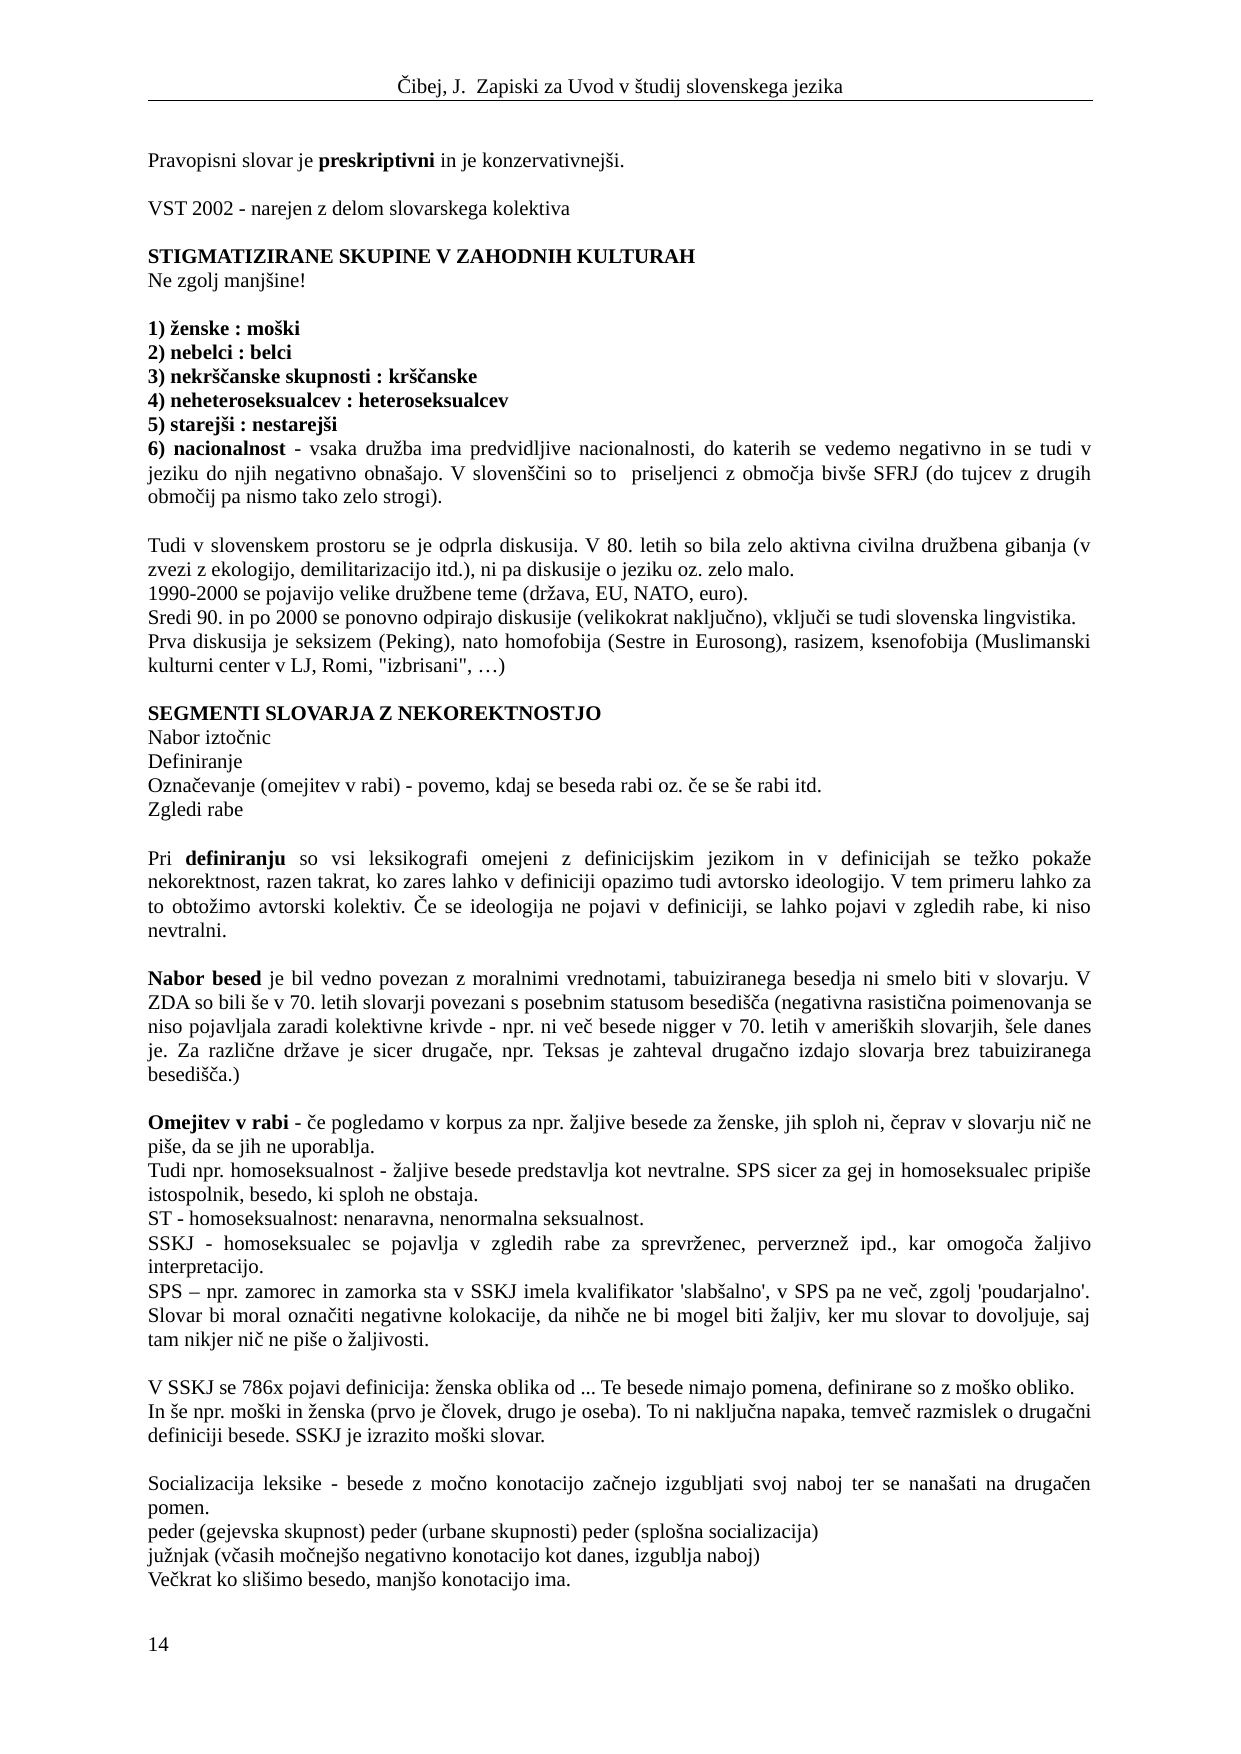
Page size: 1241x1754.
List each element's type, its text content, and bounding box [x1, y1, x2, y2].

text 1990-2000 se pojavijo velike družbene teme (država, EU, NATO, euro). [148, 581, 1093, 605]
text V SSKJ se 786x pojavi definicija: ženska oblika od ... Te besede nimajo pomena, definirane so z moško obliko. [148, 1375, 1093, 1399]
text južnjak (včasih močnejšo negativno konotacijo kot danes, izgublja naboj) [148, 1543, 1093, 1567]
text Označevanje (omejitev v rabi) - povemo, kdaj se beseda rabi oz. če se še rabi itd. [148, 773, 1093, 797]
text Pri definiranju so vsi leksikografi omejeni z definicijskim jezikom in v definicijah se težko pokaže nekorektnost, razen takrat, ko zares lahko v definiciji opazimo tudi avtorsko ideologijo. V tem primeru lahko za to obtožimo avtorski kolektiv. Če se ideologija ne pojavi v definiciji, se lahko pojavi v zgledih rabe, ki niso nevtralni. [148, 845, 1093, 942]
text 5) starejši : nestarejši [148, 412, 1093, 436]
text Socializacija leksike - besede z močno konotacijo začnejo izgubljati svoj naboj ter se nanašati na drugačen pomen. [148, 1471, 1093, 1519]
text Nabor besed je bil vedno povezan z moralnimi vrednotami, tabuiziranega besedja ni smelo biti v slovarju. V ZDA so bili še v 70. letih slovarji povezani s posebnim statusom besedišča (negativna rasistična poimenovanja se niso pojavljala zaradi kolektivne krivde - npr. ni več besede nigger v 70. letih v ameriških slovarjih, šele danes je. Za različne države je sicer drugače, npr. Teksas je zahteval drugačno izdajo slovarja brez tabuiziranega besedišča.) [148, 966, 1093, 1086]
text SPS – npr. zamorec in zamorka sta v SSKJ imela kvalifikator 'slabšalno', v SPS pa ne več, zgolj 'poudarjalno'. Slovar bi moral označiti negativne kolokacije, da nihče ne bi mogel biti žaljiv, ker mu slovar to dovoljuje, saj tam nikjer nič ne piše o žaljivosti. [148, 1278, 1093, 1351]
subtitle STIGMATIZIRANE SKUPINE V ZAHODNIH KULTURAH [148, 244, 1093, 268]
text ST - homoseksualnost: nenaravna, nenormalna seksualnost. [148, 1206, 1093, 1230]
text Tudi npr. homoseksualnost - žaljive besede predstavlja kot nevtralne. SPS sicer za gej in homoseksualec pripiše istospolnik, besedo, ki sploh ne obstaja. [148, 1158, 1093, 1206]
text In še npr. moški in ženska (prvo je človek, drugo je oseba). To ni naključna napaka, temveč razmislek o drugačni definiciji besede. SSKJ je izrazito moški slovar. [148, 1399, 1093, 1447]
text Sredi 90. in po 2000 se ponovno odpirajo diskusije (velikokrat naključno), vključi se tudi slovenska lingvistika. [148, 605, 1093, 629]
text Prva diskusija je seksizem (Peking), nato homofobija (Sestre in Eurosong), rasizem, ksenofobija (Muslimanski kulturni center v LJ, Romi, "izbrisani", …) [148, 629, 1093, 677]
text Ne zgolj manjšine! [148, 268, 1093, 292]
text Tudi v slovenskem prostoru se je odprla diskusija. V 80. letih so bila zelo aktivna civilna družbena gibanja (v zvezi z ekologijo, demilitarizacijo itd.), ni pa diskusije o jeziku oz. zelo malo. [148, 533, 1093, 581]
text Nabor iztočnic [148, 725, 1093, 749]
text Zgledi rabe [148, 797, 1093, 821]
text Omejitev v rabi - če pogledamo v korpus za npr. žaljive besede za ženske, jih sploh ni, čeprav v slovarju nič ne piše, da se jih ne uporablja. [148, 1110, 1093, 1158]
text 2) nebelci : belci [148, 340, 1093, 364]
text peder (gejevska skupnost) peder (urbane skupnosti) peder (splošna socializacija) [148, 1519, 1093, 1543]
subtitle SEGMENTI SLOVARJA Z NEKOREKTNOSTJO [148, 701, 1093, 725]
text Pravopisni slovar je preskriptivni in je konzervativnejši. [148, 148, 1093, 172]
text 3) nekrščanske skupnosti : krščanske [148, 364, 1093, 388]
text 1) ženske : moški [148, 316, 1093, 340]
text 6) nacionalnost - vsaka družba ima predvidljive nacionalnosti, do katerih se vedemo negativno in se tudi v jeziku do njih negativno obnašajo. V slovenščini so to priseljenci z območja bivše SFRJ (do tujcev z drugih območij pa nismo tako zelo strogi). [148, 436, 1093, 508]
text Večkrat ko slišimo besedo, manjšo konotacijo ima. [148, 1567, 1093, 1591]
text 4) neheteroseksualcev : heteroseksualcev [148, 388, 1093, 412]
text SSKJ - homoseksualec se pojavlja v zgledih rabe za sprevrženec, perverznež ipd., kar omogoča žaljivo interpretacijo. [148, 1230, 1093, 1278]
text Definiranje [148, 749, 1093, 773]
text VST 2002 - narejen z delom slovarskega kolektiva [148, 196, 1093, 220]
